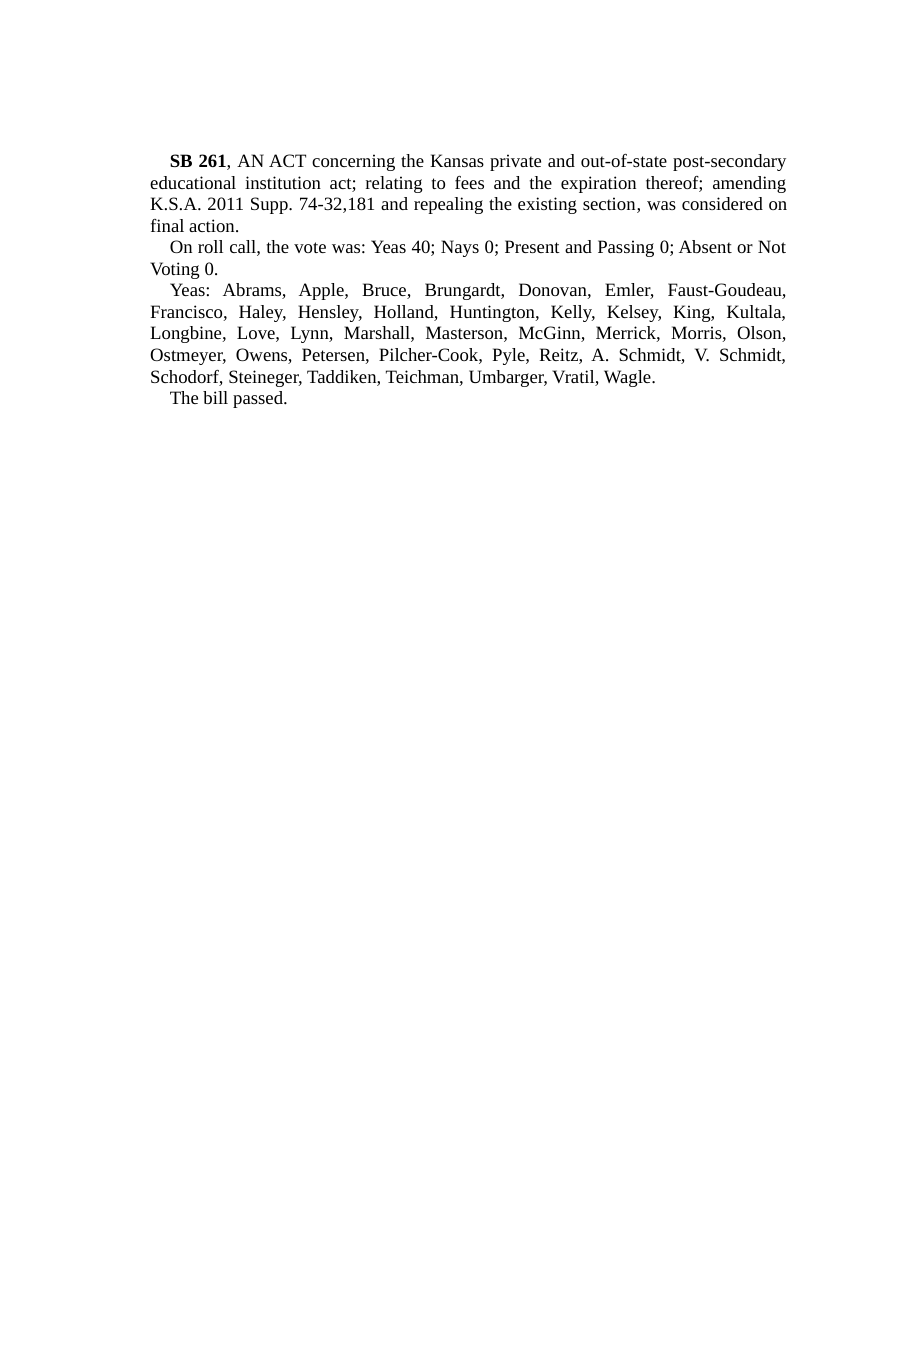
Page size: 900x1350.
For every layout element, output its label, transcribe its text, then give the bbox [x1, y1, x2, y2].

text The bill passed. [150, 387, 787, 409]
text Yeas: Abrams, Apple, Bruce, Brungardt, Donovan, Emler, Faust-Goudeau, Francisco, Haley, Hensley, Holland, Huntington, Kelly, Kelsey, King, Kultala, Longbine, Love, Lynn, Marshall, Masterson, McGinn, Merrick, Morris, Olson, Ostmeyer, Owens, Petersen, Pilcher-Cook, Pyle, Reitz, A. Schmidt, V. Schmidt, Schodorf, Steineger, Taddiken, Teichman, Umbarger, Vratil, Wagle. [150, 279, 787, 387]
text SB 261, AN ACT concerning the Kansas private and out-of-state post-secondary educational institution act; relating to fees and the expiration thereof; amending K.S.A. 2011 Supp. 74-32,181 and repealing the existing section, was considered on final action. [150, 150, 787, 236]
text On roll call, the vote was: Yeas 40; Nays 0; Present and Passing 0; Absent or Not Voting 0. [150, 236, 787, 279]
